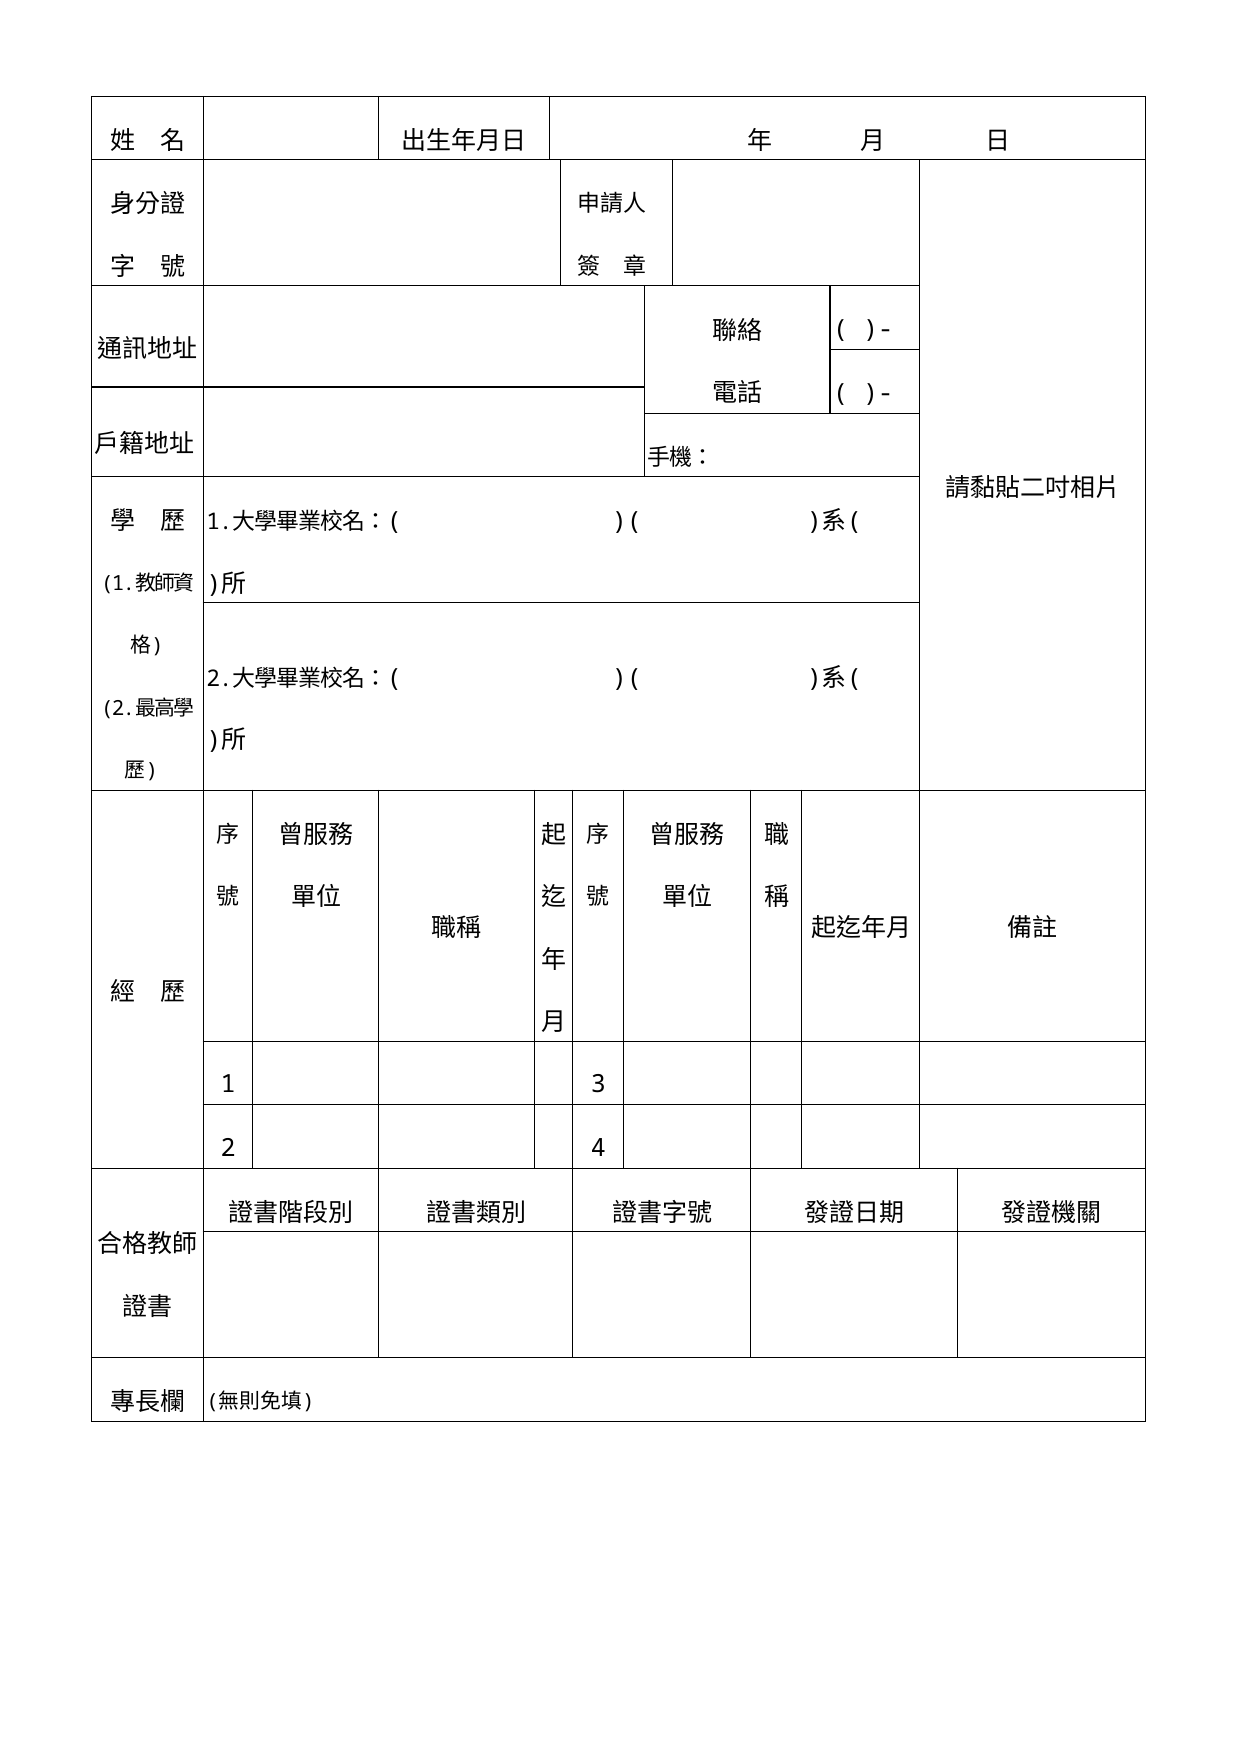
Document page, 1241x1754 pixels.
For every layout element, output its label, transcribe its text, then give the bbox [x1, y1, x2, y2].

table_cell [379, 1105, 534, 1168]
table_cell 職稱 [751, 791, 801, 1041]
table_cell 4 [573, 1105, 623, 1168]
table_cell 年 月 日 [550, 97, 1145, 159]
table_cell 發證日期 [751, 1169, 957, 1231]
table_cell 3 [573, 1042, 623, 1104]
table_cell [379, 1042, 534, 1104]
table_cell [751, 1232, 957, 1357]
table_cell 1.大學畢業校名：( )( )系( )所 [204, 477, 919, 602]
table_cell ( )- [831, 350, 919, 412]
table_cell 戶籍地址 [92, 388, 203, 476]
table_cell 證書階段別 [204, 1169, 378, 1231]
table_cell 證書類別 [379, 1169, 572, 1231]
table_cell [204, 1232, 378, 1357]
table_cell [204, 286, 644, 386]
table_cell 姓 名 [92, 97, 203, 159]
table_cell [920, 1105, 1145, 1168]
table_cell 出生年月日 [379, 97, 549, 159]
table_cell 曾服務 單位 [253, 791, 378, 1041]
table_cell 序號 [573, 791, 623, 1041]
table_cell 通訊地址 [92, 286, 203, 386]
table_cell 發證機關 [958, 1169, 1145, 1231]
table_cell 經 歷 [92, 791, 203, 1168]
table_cell (無則免填) [204, 1358, 1145, 1421]
table_cell 1 [204, 1042, 252, 1104]
table_cell [253, 1042, 378, 1104]
table_cell 申請人 簽 章 [561, 160, 672, 285]
table_cell [204, 97, 378, 159]
table_cell 2.大學畢業校名：( )( )系( )所 [204, 603, 919, 789]
table_cell [802, 1042, 919, 1104]
table_cell 聯絡 電話 [645, 286, 829, 412]
table_cell [573, 1232, 750, 1357]
table_cell [802, 1105, 919, 1168]
table_cell [379, 1232, 572, 1357]
table_cell 請黏貼二吋相片 [920, 160, 1145, 789]
table_cell 職稱 [379, 791, 534, 1041]
table_cell [624, 1042, 750, 1104]
table_cell [535, 1105, 572, 1168]
table_cell [624, 1105, 750, 1168]
table_cell 證書字號 [573, 1169, 750, 1231]
table_cell 起迄年月 [535, 791, 572, 1041]
table_cell [751, 1042, 801, 1104]
table_cell [253, 1105, 378, 1168]
table_cell 專長欄 [92, 1358, 203, 1421]
table_cell 備註 [920, 791, 1145, 1041]
table_cell 2 [204, 1105, 252, 1168]
table_cell [751, 1105, 801, 1168]
table_cell [535, 1042, 572, 1104]
table_cell [958, 1232, 1145, 1357]
table_cell [204, 160, 560, 285]
table_cell 身分證 字 號 [92, 160, 203, 285]
table_cell 起迄年月 [802, 791, 919, 1041]
table_cell 合格教師證書 [92, 1169, 203, 1357]
table_cell 曾服務 單位 [624, 791, 750, 1041]
table_cell [920, 1042, 1145, 1104]
table_cell 序號 [204, 791, 252, 1041]
table_cell ( )- [831, 286, 919, 349]
table_cell [673, 160, 919, 285]
table_cell [204, 388, 644, 476]
table_cell 手機： [645, 414, 919, 476]
table_cell 學 歷 (1.教師資格) (2.最高學歷) [92, 477, 203, 789]
